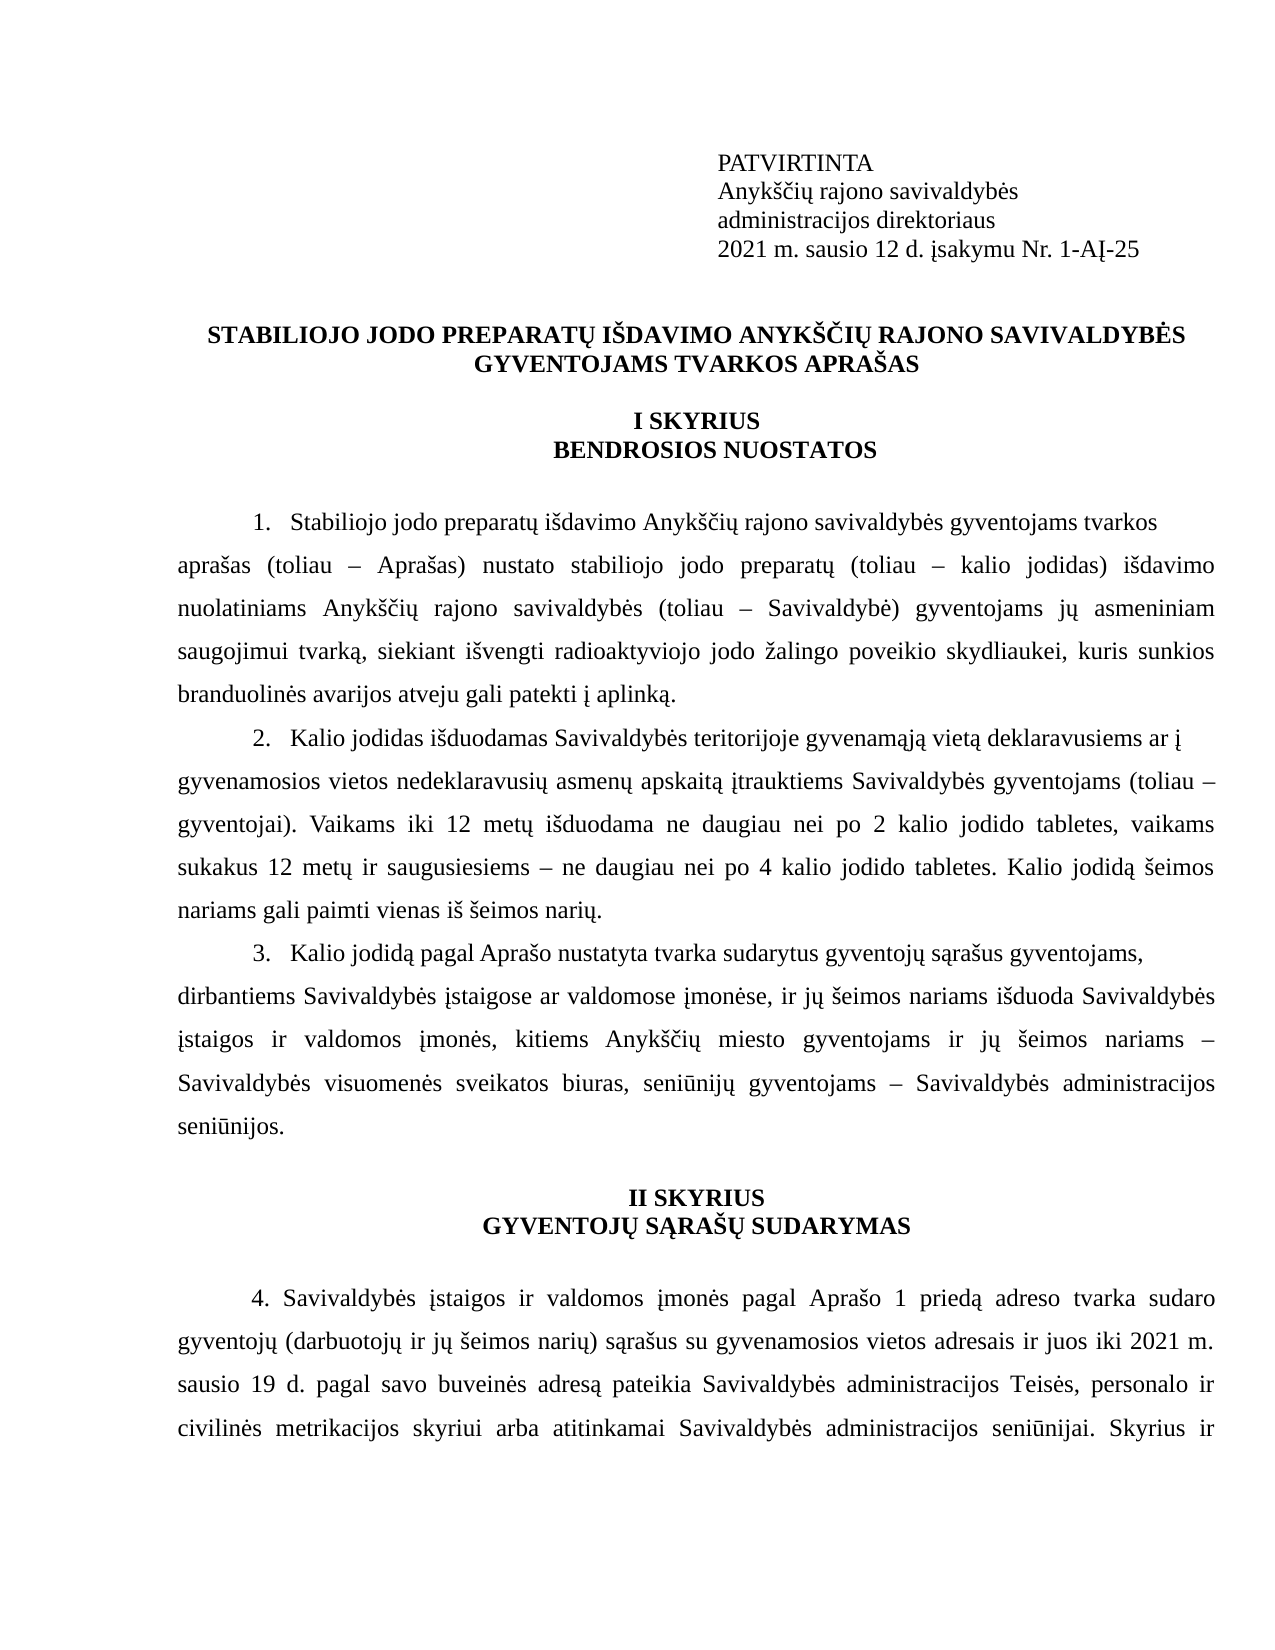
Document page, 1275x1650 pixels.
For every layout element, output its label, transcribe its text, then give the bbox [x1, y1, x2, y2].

text gyvenamosios vietos nedeklaravusių asmenų apskaitą įtrauktiems Savivaldybės gyventojams (toliau – gyventojai). Vaikams iki 12 metų išduodama ne daugiau nei po 2 kalio jodido tabletes, vaikams sukakus 12 metų ir saugusiesiems – ne daugiau nei po 4 kalio jodido tabletes. Kalio jodidą šeimos nariams gali paimti vienas iš šeimos narių. [177, 766, 1216, 924]
text PATVIRTINTA [717, 148, 1216, 176]
text aprašas (toliau – Aprašas) nustato stabiliojo jodo preparatų (toliau – kalio jodidas) išdavimo nuolatiniams Anykščių rajono savivaldybės (toliau – Savivaldybė) gyventojams jų asmeniniam saugojimui tvarką, siekiant išvengti radioaktyviojo jodo žalingo poveikio skydliaukei, kuris sunkios branduolinės avarijos atveju gali patekti į aplinką. [177, 550, 1216, 708]
text 1. Stabiliojo jodo preparatų išdavimo Anykščių rajono savivaldybės gyventojams tvarkos [252, 507, 1216, 536]
text GYVENTOJŲ SĄRAŠŲ SUDARYMAS [177, 1211, 1216, 1240]
text STABILIOJO JODO PREPARATŲ išdavimo ANYKŠČIŲ RAJONO SAVIVALDYBĖS GYVENTOJAMS TVARKOS APRAŠAS [177, 320, 1216, 378]
text II SKYRIUS [177, 1183, 1216, 1211]
text 4. Savivaldybės įstaigos ir valdomos įmonės pagal Aprašo 1 priedą adreso tvarka sudaro gyventojų (darbuotojų ir jų šeimos narių) sąrašus su gyvenamosios vietos adresais ir juos iki 2021 m. sausio 19 d. pagal savo buveinės adresą pateikia Savivaldybės administracijos Teisės, personalo ir civilinės metrikacijos skyriui arba atitinkamai Savivaldybės administracijos seniūnijai. Skyrius ir [177, 1283, 1216, 1441]
text Anykščių rajono savivaldybės [717, 176, 1216, 205]
text 2021 m. sausio 12 d. įsakymu Nr. 1-AĮ-25 [717, 234, 1216, 263]
text 2. Kalio jodidas išduodamas Savivaldybės teritorijoje gyvenamąją vietą deklaravusiems ar į [252, 723, 1216, 751]
text BENDROSIOS NUOSTATOS [215, 435, 1216, 464]
text dirbantiems Savivaldybės įstaigose ar valdomose įmonėse, ir jų šeimos nariams išduoda Savivaldybės įstaigos ir valdomos įmonės, kitiems Anykščių miesto gyventojams ir jų šeimos nariams – Savivaldybės visuomenės sveikatos biuras, seniūnijų gyventojams – Savivaldybės administracijos seniūnijos. [177, 981, 1216, 1139]
text administracijos direktoriaus [717, 205, 1216, 234]
text 3. Kalio jodidą pagal Aprašo nustatyta tvarka sudarytus gyventojų sąrašus gyventojams, [252, 938, 1216, 967]
text I SKYRIUS [177, 406, 1216, 435]
